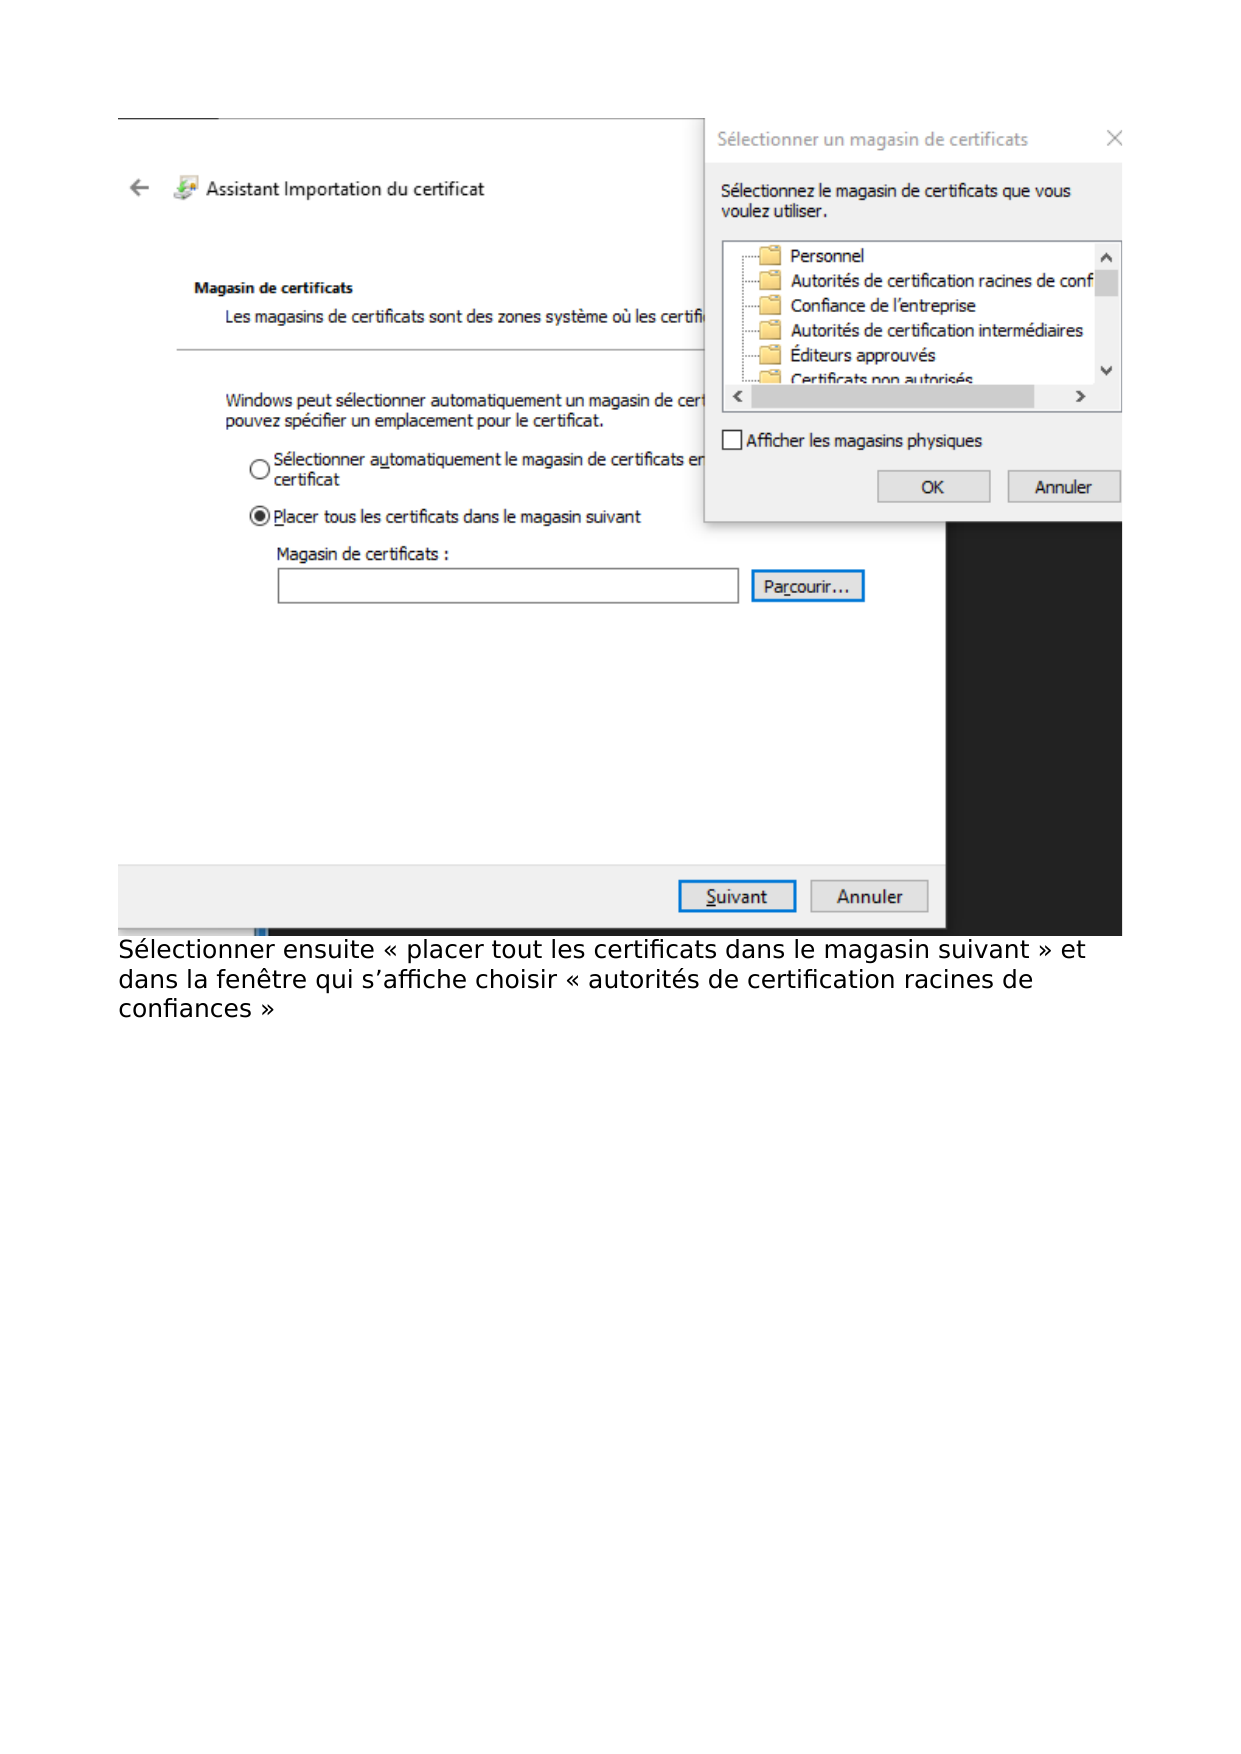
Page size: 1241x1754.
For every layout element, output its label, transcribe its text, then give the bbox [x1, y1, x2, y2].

text Sélectionner ensuite « placer tout les certificats dans le magasin suivant » et dans la fenêtre qui s’affiche choisir « autorités de certification racines de confiances » [118, 936, 1122, 1023]
picture [118, 118, 1123, 936]
